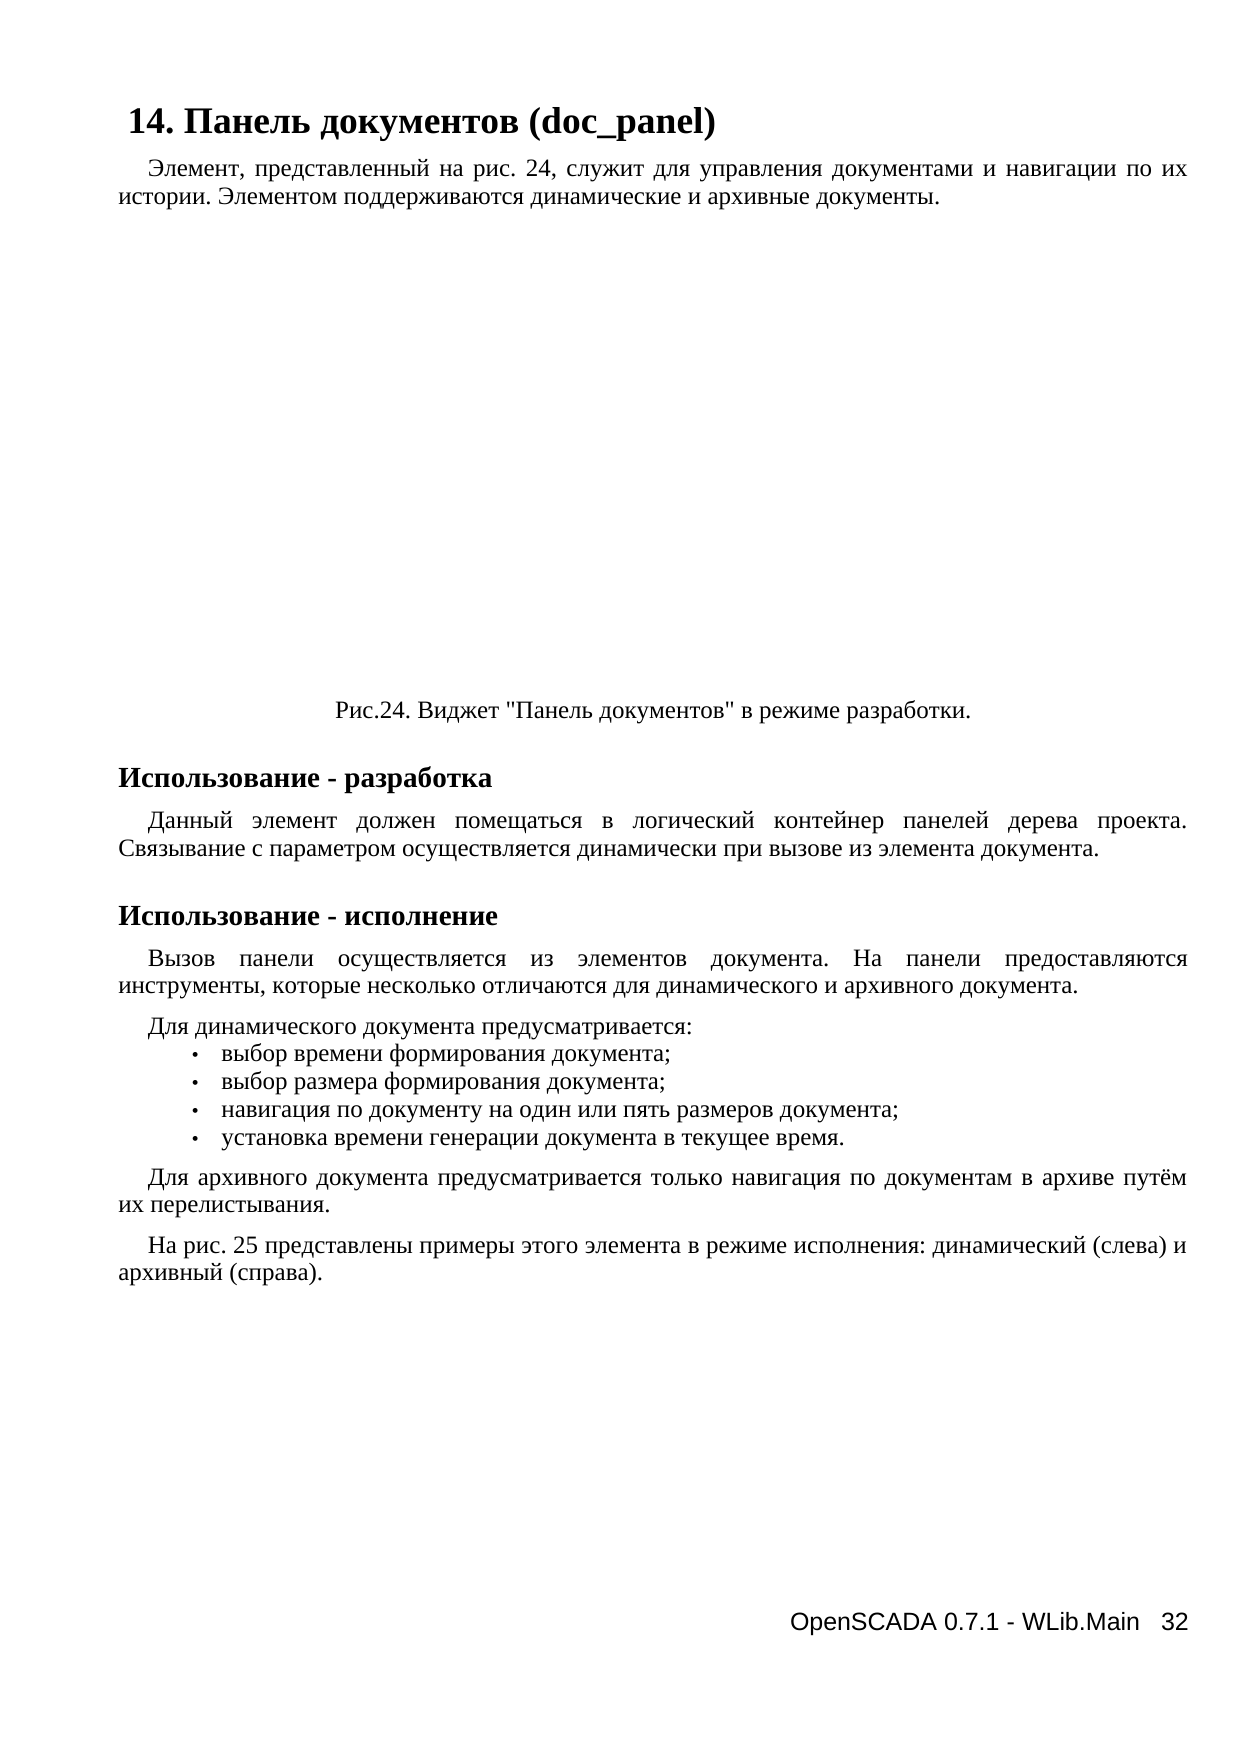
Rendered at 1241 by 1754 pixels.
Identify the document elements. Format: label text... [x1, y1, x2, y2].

text Для архивного документа предусматривается только навигация по документам в архиве путём их перелистывания. [118, 1163, 1188, 1218]
text Рис.24. Виджет "Панель документов" в режиме разработки. [118, 222, 1188, 724]
list выбор времени формирования документа; [162, 1039, 1188, 1067]
list установка времени генерации документа в текущее время. [162, 1123, 1188, 1150]
text Вызов панели осуществляется из элементов документа. На панели предоставляются инструменты, которые несколько отличаются для динамического и архивного документа. [118, 944, 1188, 999]
subtitle Использование - исполнение [118, 899, 1188, 931]
text Элемент, представленный на рис. 24, служит для управления документами и навигации по их истории. Элементом поддерживаются динамические и архивные документы. [118, 154, 1188, 209]
text Данный элемент должен помещаться в логический контейнер панелей дерева проекта. Связывание с параметром осуществляется динамически при вызове из элемента документа. [118, 806, 1188, 862]
list Для динамического документа предусматривается: [118, 1012, 1188, 1039]
subtitle Использование - разработка [118, 761, 1188, 794]
text На рис. 25 представлены примеры этого элемента в режиме исполнения: динамический (слева) и архивный (справа). [118, 1231, 1188, 1286]
list выбор размера формирования документа; [162, 1067, 1188, 1095]
subtitle 14. Панель документов (doc_panel) [118, 100, 1188, 142]
list навигация по документу на один или пять размеров документа; [162, 1095, 1188, 1123]
